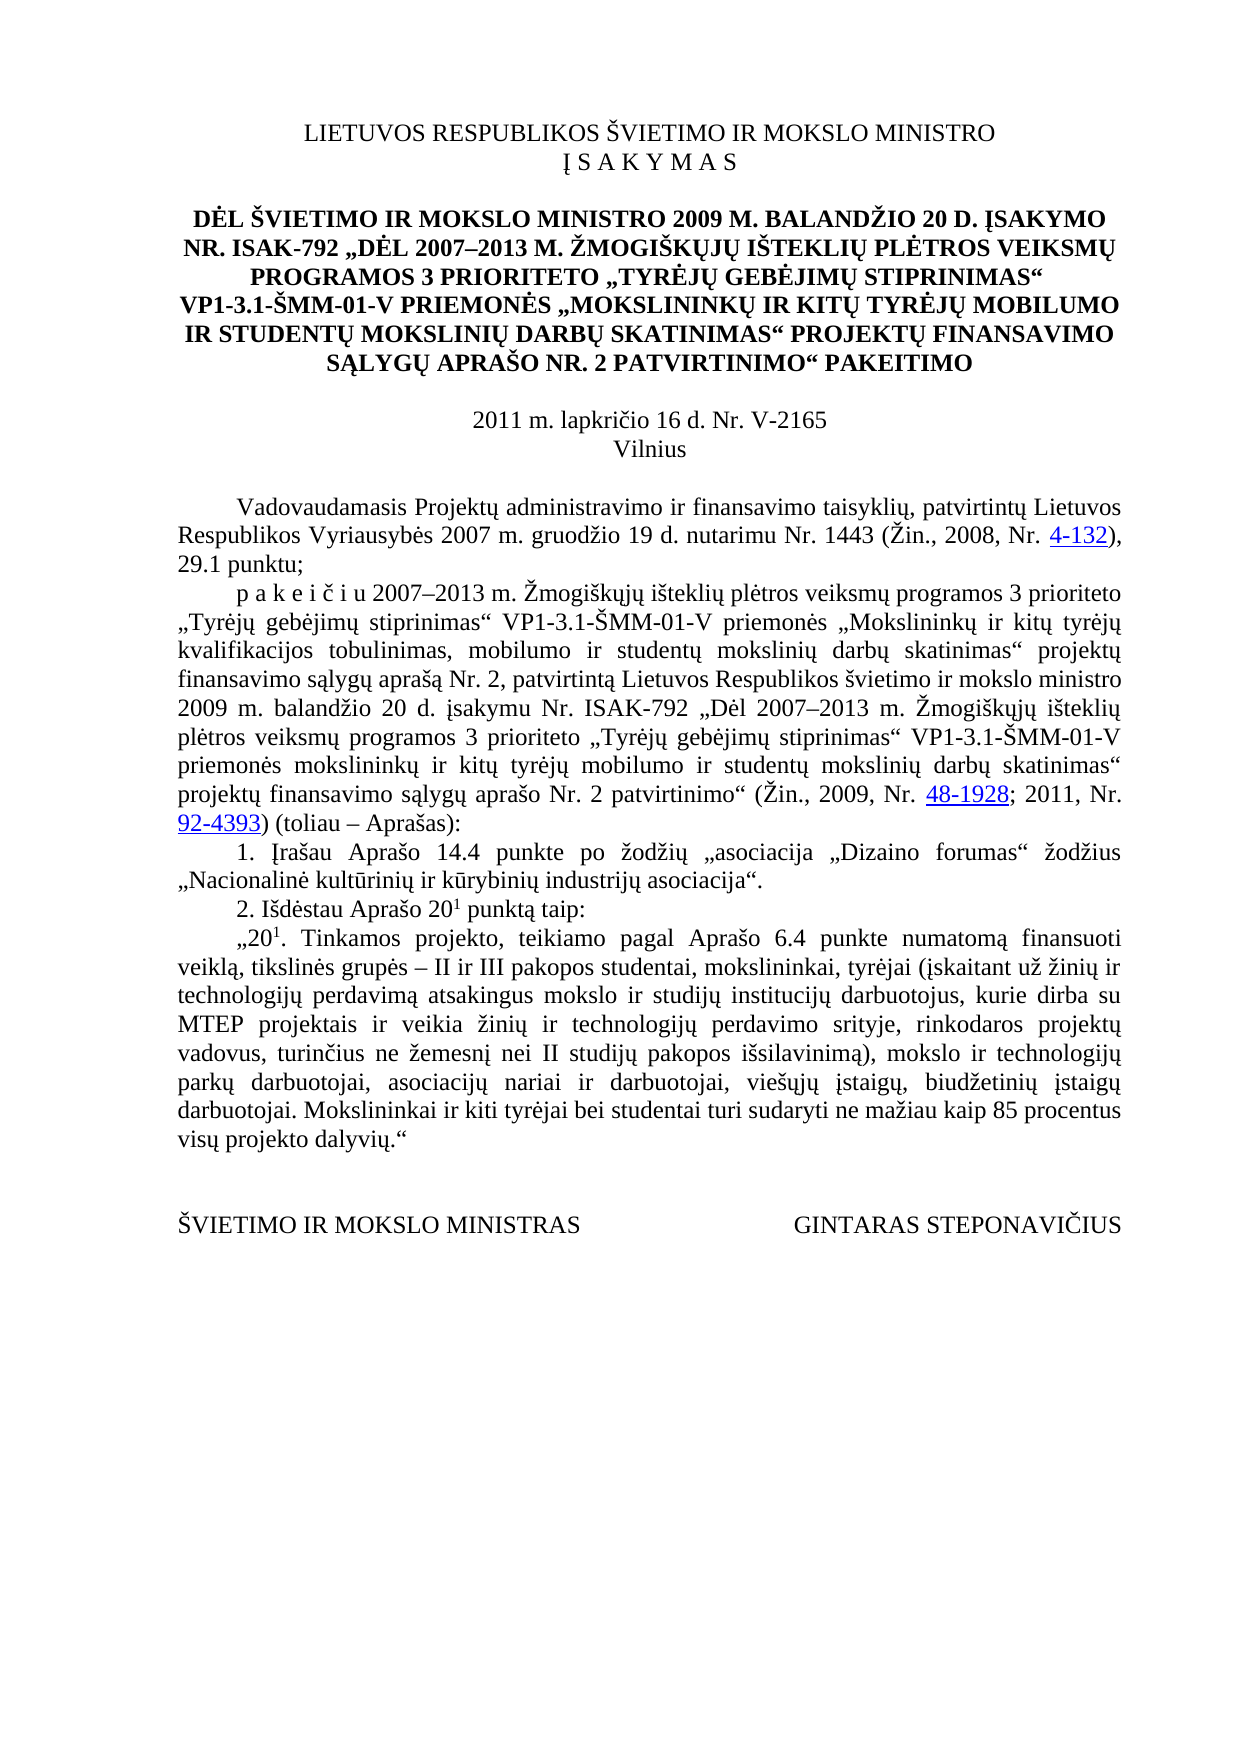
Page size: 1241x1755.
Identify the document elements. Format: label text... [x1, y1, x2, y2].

text Į S A K Y M A S [177, 147, 1122, 176]
text LIETUVOS RESPUBLIKOS ŠVIETIMO IR MOKSLO MINISTRO [177, 118, 1122, 147]
text 2. Išdėstau Aprašo 201 punktą taip: [177, 894, 1122, 923]
text „201. Tinkamos projekto, teikiamo pagal Aprašo 6.4 punkte numatomą finansuoti veiklą, tikslinės grupės – II ir III pakopos studentai, mokslininkai, tyrėjai (įskaitant už žinių ir technologijų perdavimą atsakingus mokslo ir studijų institucijų darbuotojus, kurie dirba su MTEP projektais ir veikia žinių ir technologijų perdavimo srityje, rinkodaros projektų vadovus, turinčius ne žemesnį nei II studijų pakopos išsilavinimą), mokslo ir technologijų parkų darbuotojai, asociacijų nariai ir darbuotojai, viešųjų įstaigų, biudžetinių įstaigų darbuotojai. Mokslininkai ir kiti tyrėjai bei studentai turi sudaryti ne mažiau kaip 85 procentus visų projekto dalyvių.“ [177, 923, 1122, 1153]
text Švietimo ir mokslo ministras Gintaras Steponavičius [177, 1211, 1122, 1239]
text 2011 m. lapkričio 16 d. Nr. V-2165 [177, 406, 1122, 434]
text p a k e i č i u 2007–2013 m. Žmogiškųjų išteklių plėtros veiksmų programos 3 prioriteto „Tyrėjų gebėjimų stiprinimas“ VP1-3.1-ŠMM-01-V priemonės „Mokslininkų ir kitų tyrėjų kvalifikacijos tobulinimas, mobilumo ir studentų mokslinių darbų skatinimas“ projektų finansavimo sąlygų aprašą Nr. 2, patvirtintą Lietuvos Respublikos švietimo ir mokslo ministro 2009 m. balandžio 20 d. įsakymu Nr. ISAK-792 „Dėl 2007–2013 m. Žmogiškųjų išteklių plėtros veiksmų programos 3 prioriteto „Tyrėjų gebėjimų stiprinimas“ VP1-3.1-ŠMM-01-V priemonės mokslininkų ir kitų tyrėjų mobilumo ir studentų mokslinių darbų skatinimas“ projektų finansavimo sąlygų aprašo Nr. 2 patvirtinimo“ (Žin., 2009, Nr. 48-1928; 2011, Nr. 92-4393) (toliau – Aprašas): [177, 578, 1122, 837]
text 1. Įrašau Aprašo 14.4 punkte po žodžių „asociacija „Dizaino forumas“ žodžius „Nacionalinė kultūrinių ir kūrybinių industrijų asociacija“. [177, 837, 1122, 894]
text DĖL ŠVIETIMO IR MOKSLO MINISTRO 2009 M. BALANDŽIO 20 D. ĮSAKYMO NR. ISAK-792 „DĖL 2007–2013 M. ŽMOGIŠKŲJŲ IŠTEKLIŲ PLĖTROS VEIKSMŲ PROGRAMOS 3 PRIORITETO „TYRĖJŲ GEBĖJIMŲ STIPRINIMAS“ VP1-3.1-ŠMM-01-V PRIEMONĖS „MOKSLININKŲ IR KITŲ TYRĖJŲ MOBILUMO IR STUDENTŲ MOKSLINIŲ DARBŲ SKATINIMAS“ PROJEKTŲ FINANSAVIMO SĄLYGŲ APRAŠO NR. 2 PATVIRTINIMO“ PAKEITIMO [177, 204, 1122, 377]
text Vadovaudamasis Projektų administravimo ir finansavimo taisyklių, patvirtintų Lietuvos Respublikos Vyriausybės 2007 m. gruodžio 19 d. nutarimu Nr. 1443 (Žin., 2008, Nr. 4-132), 29.1 punktu; [177, 492, 1122, 578]
text Vilnius [177, 434, 1122, 463]
